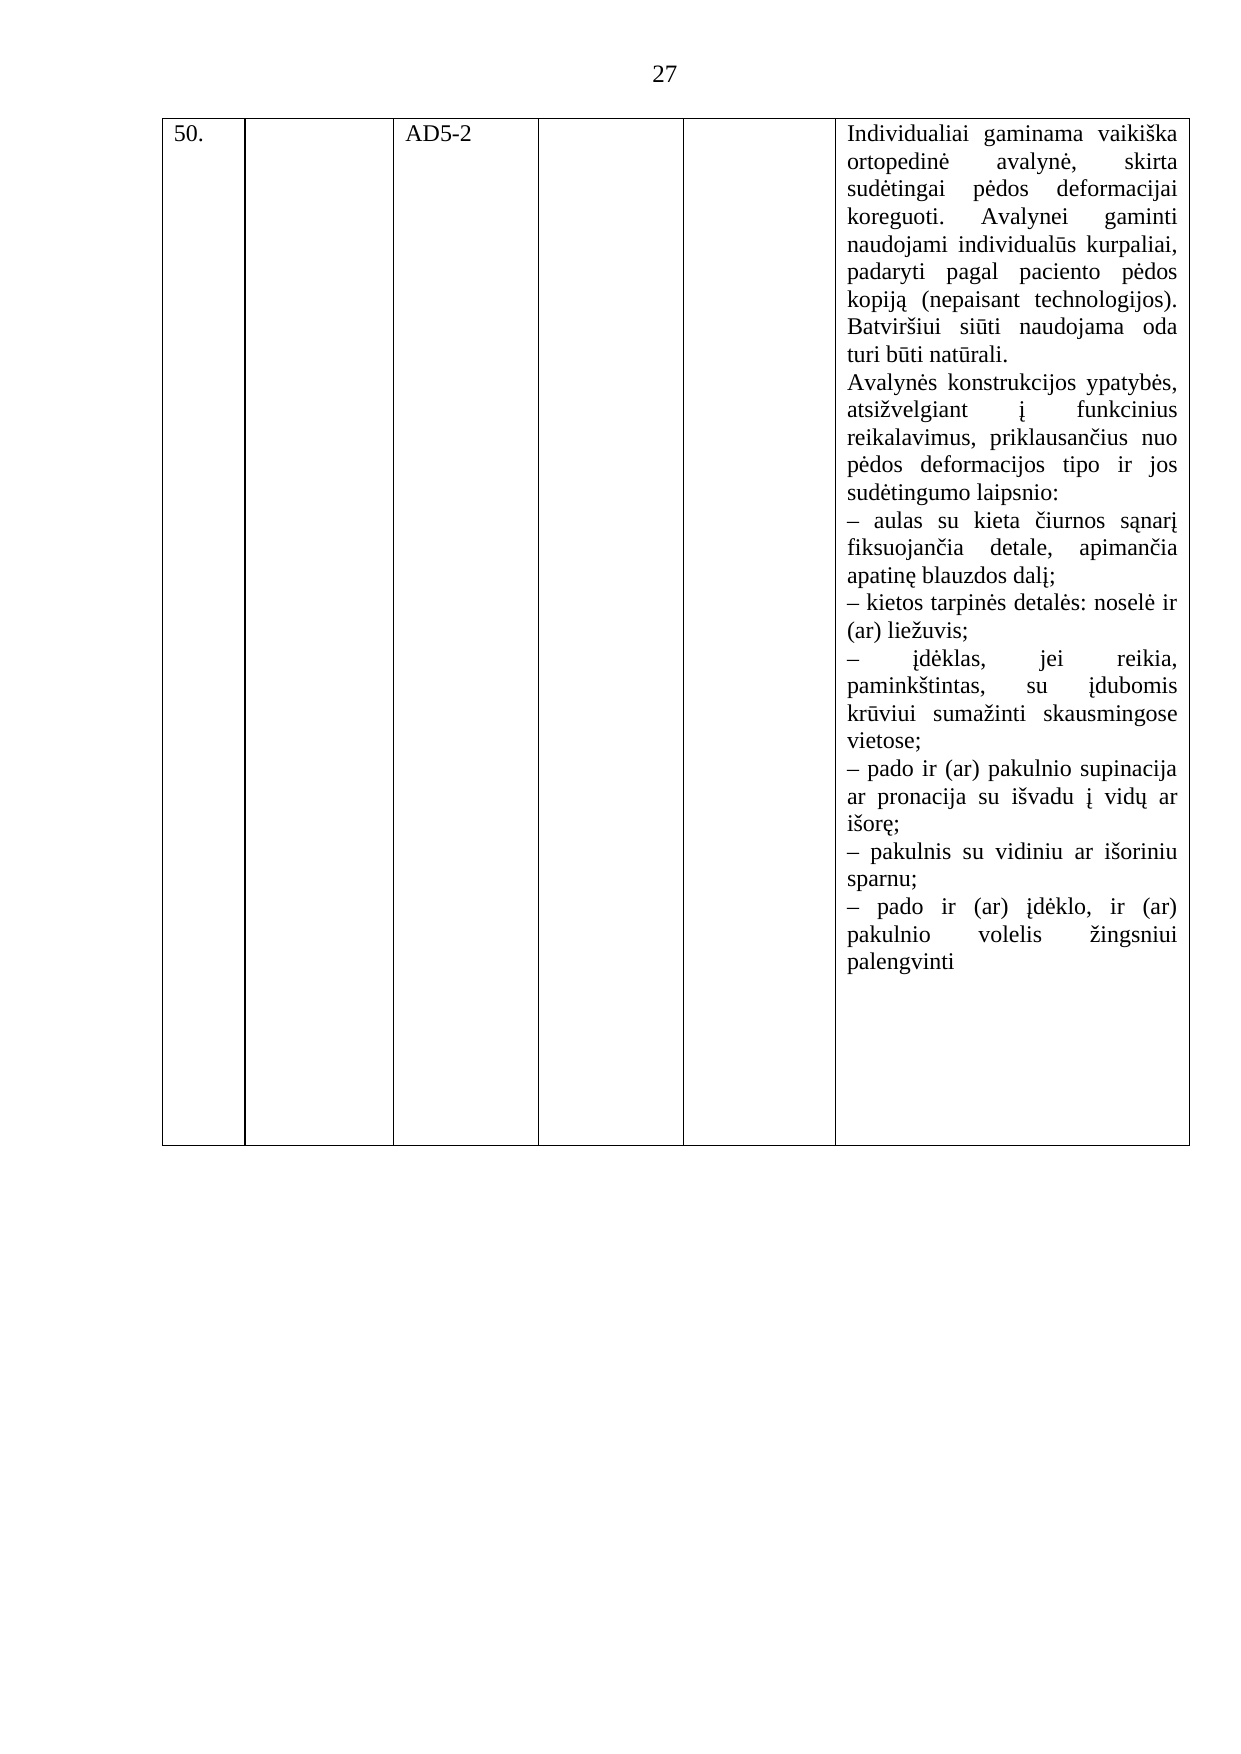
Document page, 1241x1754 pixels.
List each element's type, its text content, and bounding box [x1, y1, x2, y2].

table_cell 50. [163, 119, 244, 1145]
table_cell [246, 119, 393, 1145]
table_cell [684, 119, 835, 1145]
table_cell AD5-2 [394, 119, 538, 1145]
table_cell [539, 119, 683, 1145]
table_cell Individualiai gaminama vaikiška ortopedinė avalynė, skirta sudėtingai pėdos deformacijai koreguoti. Avalynei gaminti naudojami individualūs kurpaliai, padaryti pagal paciento pėdos kopiją (nepaisant technologijos). Batviršiui siūti naudojama oda turi būti natūrali. Avalynės konstrukcijos ypatybės, atsižvelgiant į funkcinius reikalavimus, priklausančius nuo pėdos deformacijos tipo ir jos sudėtingumo laipsnio: – aulas su kieta čiurnos sąnarį fiksuojančia detale, apimančia apatinę blauzdos dalį; – kietos tarpinės detalės: noselė ir (ar) liežuvis; – įdėklas, jei reikia, paminkštintas, su įdubomis krūviui sumažinti skausmingose vietose; – pado ir (ar) pakulnio supinacija ar pronacija su išvadu į vidų ar išorę; – pakulnis su vidiniu ar išoriniu sparnu; – pado ir (ar) įdėklo, ir (ar) pakulnio volelis žingsniui palengvinti [836, 119, 1189, 1145]
